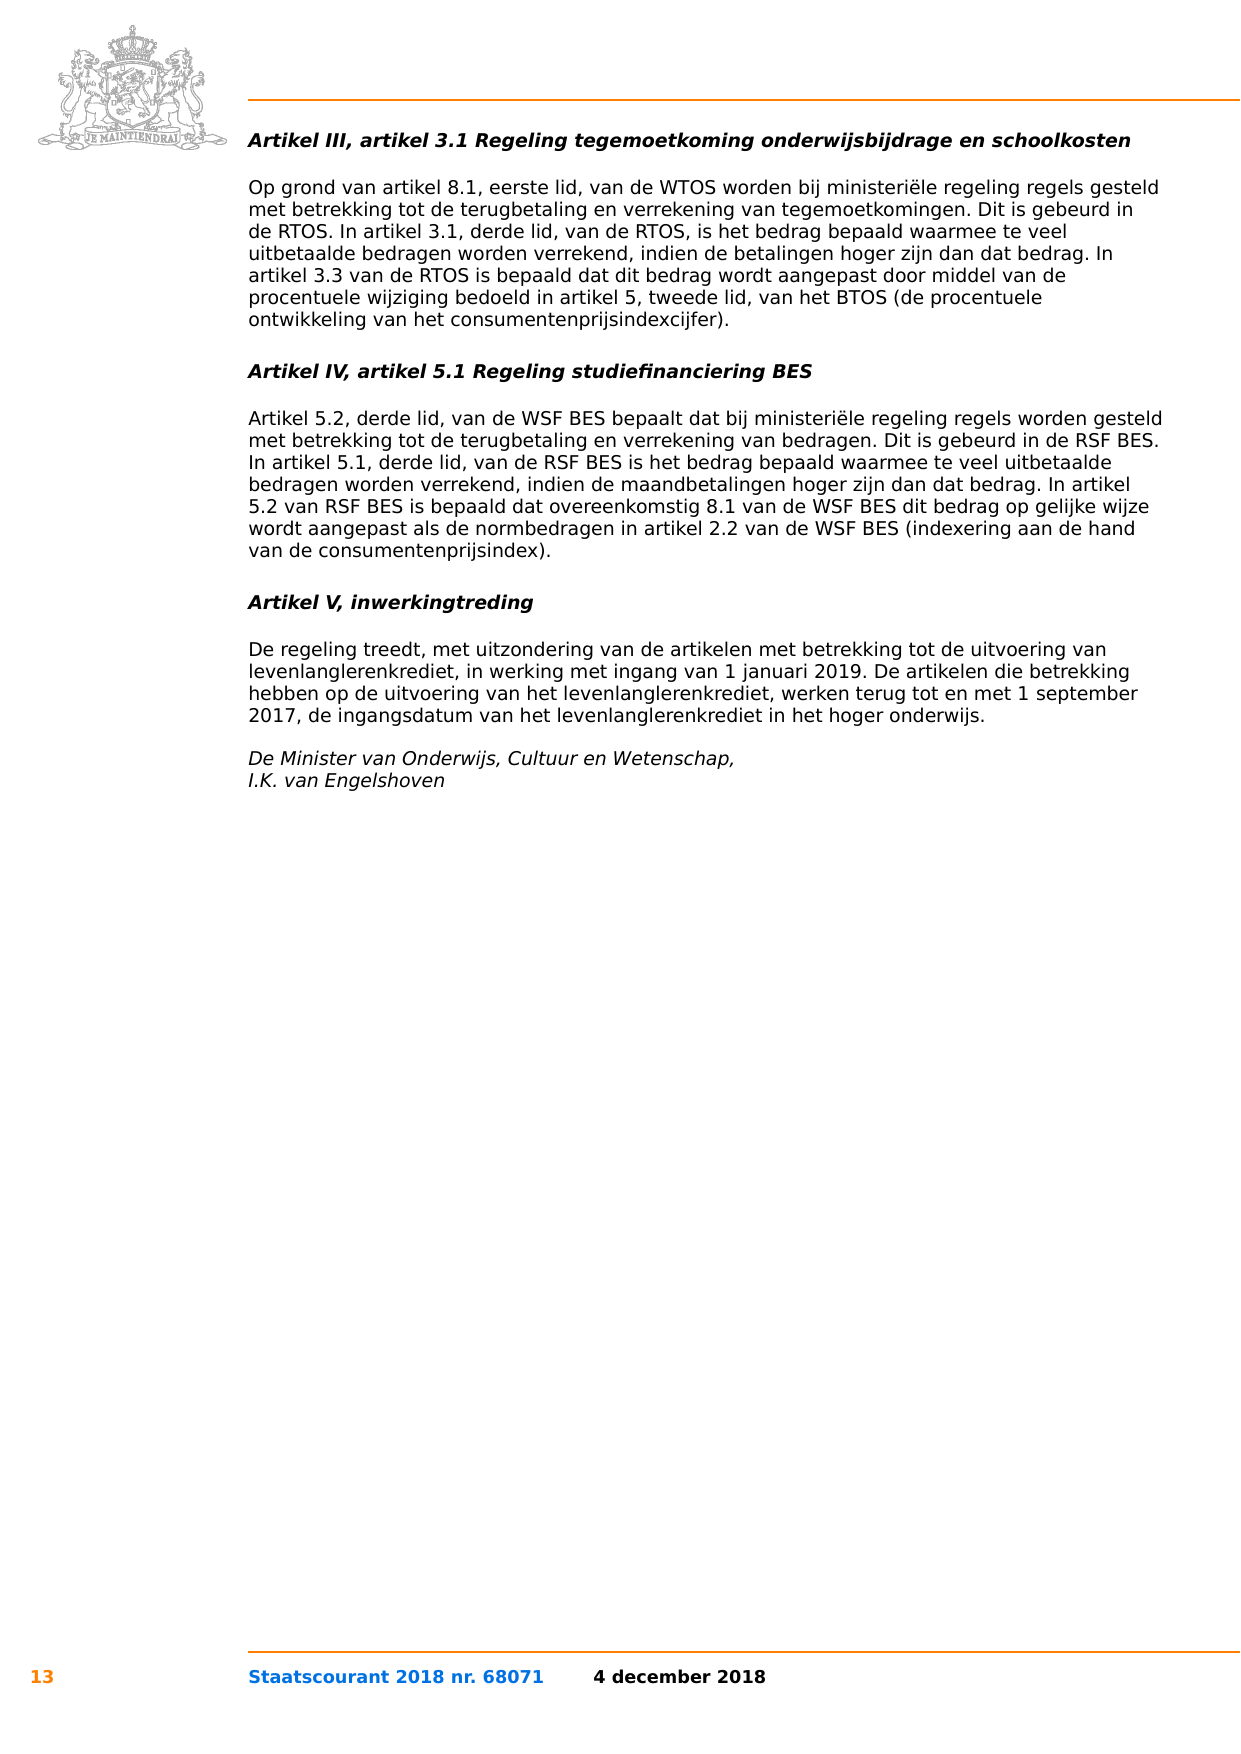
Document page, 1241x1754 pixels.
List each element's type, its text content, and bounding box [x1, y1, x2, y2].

subtitle Artikel IV, artikel 5.1 Regeling studiefinanciering BES [248, 361, 1163, 383]
text De Minister van Onderwijs, Cultuur en Wetenschap, I.K. van Engelshoven [248, 748, 1163, 792]
text Op grond van artikel 8.1, eerste lid, van de WTOS worden bij ministeriële regeling regels gesteld met betrekking tot de terugbetaling en verrekening van tegemoetkomingen. Dit is gebeurd in de RTOS. In artikel 3.1, derde lid, van de RTOS, is het bedrag bepaald waarmee te veel uitbetaalde bedragen worden verrekend, indien de betalingen hoger zijn dan dat bedrag. In artikel 3.3 van de RTOS is bepaald dat dit bedrag wordt aangepast door middel van de procentuele wijziging bedoeld in artikel 5, tweede lid, van het BTOS (de procentuele ontwikkeling van het consumentenprijsindexcijfer). [248, 177, 1163, 331]
text Artikel 5.2, derde lid, van de WSF BES bepaalt dat bij ministeriële regeling regels worden gesteld met betrekking tot de terugbetaling en verrekening van bedragen. Dit is gebeurd in de RSF BES. In artikel 5.1, derde lid, van de RSF BES is het bedrag bepaald waarmee te veel uitbetaalde bedragen worden verrekend, indien de maandbetalingen hoger zijn dan dat bedrag. In artikel 5.2 van RSF BES is bepaald dat overeenkomstig 8.1 van de WSF BES dit bedrag op gelijke wijze wordt aangepast als de normbedragen in artikel 2.2 van de WSF BES (indexering aan de hand van de consumentenprijsindex). [248, 408, 1163, 562]
subtitle Artikel III, artikel 3.1 Regeling tegemoetkoming onderwijsbijdrage en schoolkosten [248, 130, 1163, 152]
subtitle Artikel V, inwerkingtreding [248, 592, 1163, 613]
picture [38, 25, 227, 150]
text De regeling treedt, met uitzondering van de artikelen met betrekking tot de uitvoering van levenlanglerenkrediet, in werking met ingang van 1 januari 2019. De artikelen die betrekking hebben op de uitvoering van het levenlanglerenkrediet, werken terug tot en met 1 september 2017, de ingangsdatum van het levenlanglerenkrediet in het hoger onderwijs. [248, 638, 1163, 726]
